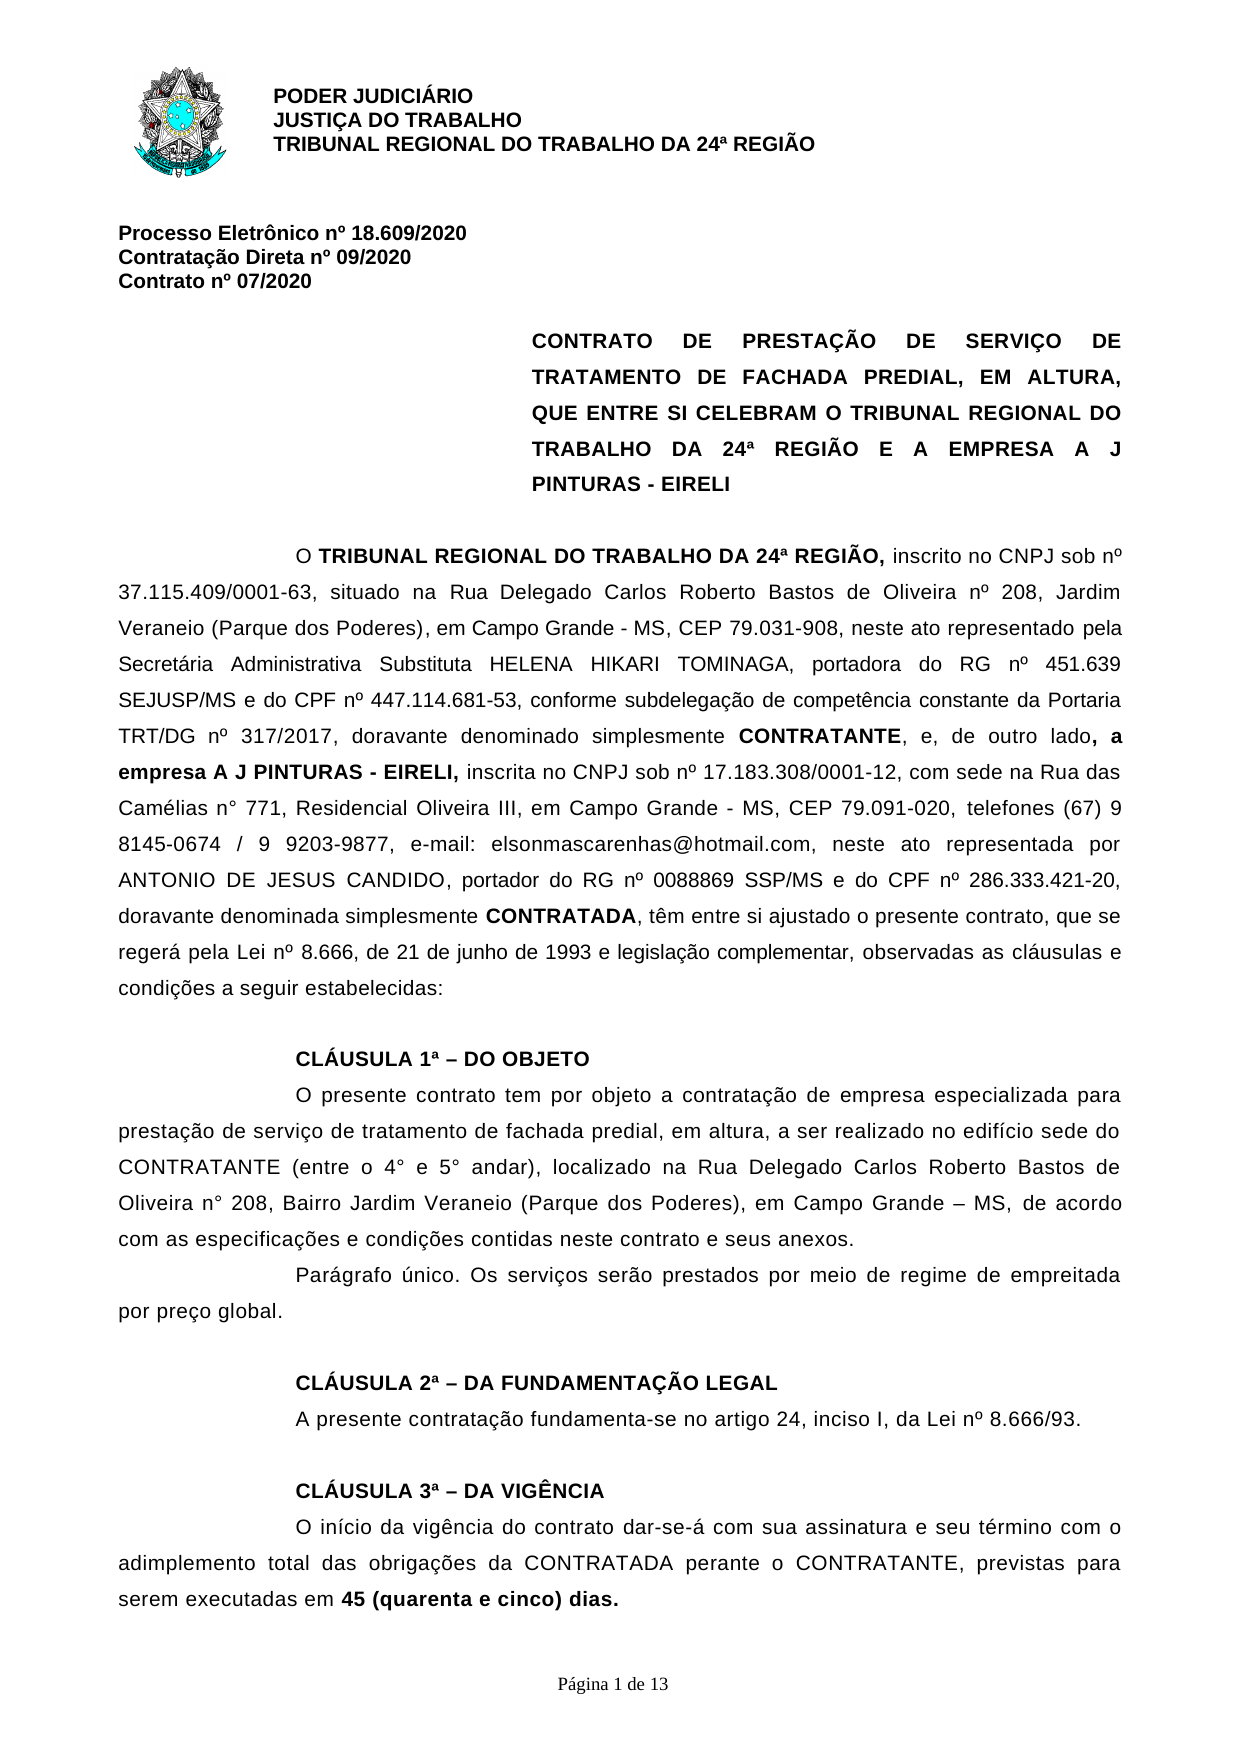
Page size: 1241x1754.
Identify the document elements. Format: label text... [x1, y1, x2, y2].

text O início da vigência do contrato dar-se-á com sua assinatura e seu término com o adimplemento total das obrigações da CONTRATADA perante o CONTRATANTE, previstas para serem executadas em 45 (quarenta e cinco) dias. [118, 1514, 1122, 1610]
text A presente contratação fundamenta-se no artigo 24, inciso I, da Lei nº 8.666/93. [118, 1407, 1122, 1431]
text Parágrafo único. Os serviços serão prestados por meio de regime de empreitada por preço global. [118, 1263, 1122, 1323]
text CLÁUSULA 2ª – DA FUNDAMENTAÇÃO LEGAL [118, 1371, 1122, 1395]
text CLÁUSULA 1ª – DO OBJETO [118, 1047, 1122, 1071]
text O TRIBUNAL REGIONAL DO TRABALHO DA 24ª REGIÃO, inscrito no CNPJ sob nº 37.115.409/0001-63, situado na Rua Delegado Carlos Roberto Bastos de Oliveira nº 208, Jardim Veraneio (Parque dos Poderes), em Campo Grande - MS, CEP 79.031-908, neste ato representado pela Secretária Administrativa Substituta HELENA HIKARI TOMINAGA, portadora do RG nº 451.639 SEJUSP/MS e do CPF nº 447.114.681-53, conforme subdelegação de competência constante da Portaria TRT/DG nº 317/2017, doravante denominado simplesmente CONTRATANTE, e, de outro lado, a empresa A J PINTURAS - EIRELI, inscrita no CNPJ sob nº 17.183.308/0001-12, com sede na Rua das Camélias n° 771, Residencial Oliveira III, em Campo Grande - MS, CEP 79.091-020, telefones (67) 9 8145-0674 / 9 9203-9877, e-mail: elsonmascarenhas@hotmail.com, neste ato representada por ANTONIO DE JESUS CANDIDO, portador do RG nº 0088869 SSP/MS e do CPF nº 286.333.421-20, doravante denominada simplesmente CONTRATADA, têm entre si ajustado o presente contrato, que se regerá pela Lei nº 8.666, de 21 de junho de 1993 e legislação complementar, observadas as cláusulas e condições a seguir estabelecidas: [118, 544, 1122, 999]
picture [133, 66, 228, 178]
text CLÁUSULA 3ª – DA VIGÊNCIA [118, 1478, 1122, 1502]
text CONTRATO DE PRESTAÇÃO DE SERVIÇO DE TRATAMENTO DE FACHADA PREDIAL, EM ALTURA, QUE ENTRE SI CELEBRAM O TRIBUNAL REGIONAL DO TRABALHO DA 24ª REGIÃO E A EMPRESA A J PINTURAS - EIRELI [532, 328, 1122, 496]
text O presente contrato tem por objeto a contratação de empresa especializada para prestação de serviço de tratamento de fachada predial, em altura, a ser realizado no edifício sede do CONTRATANTE (entre o 4° e 5° andar), localizado na Rua Delegado Carlos Roberto Bastos de Oliveira n° 208, Bairro Jardim Veraneio (Parque dos Poderes), em Campo Grande – MS, de acordo com as especificações e condições contidas neste contrato e seus anexos. [118, 1083, 1122, 1251]
